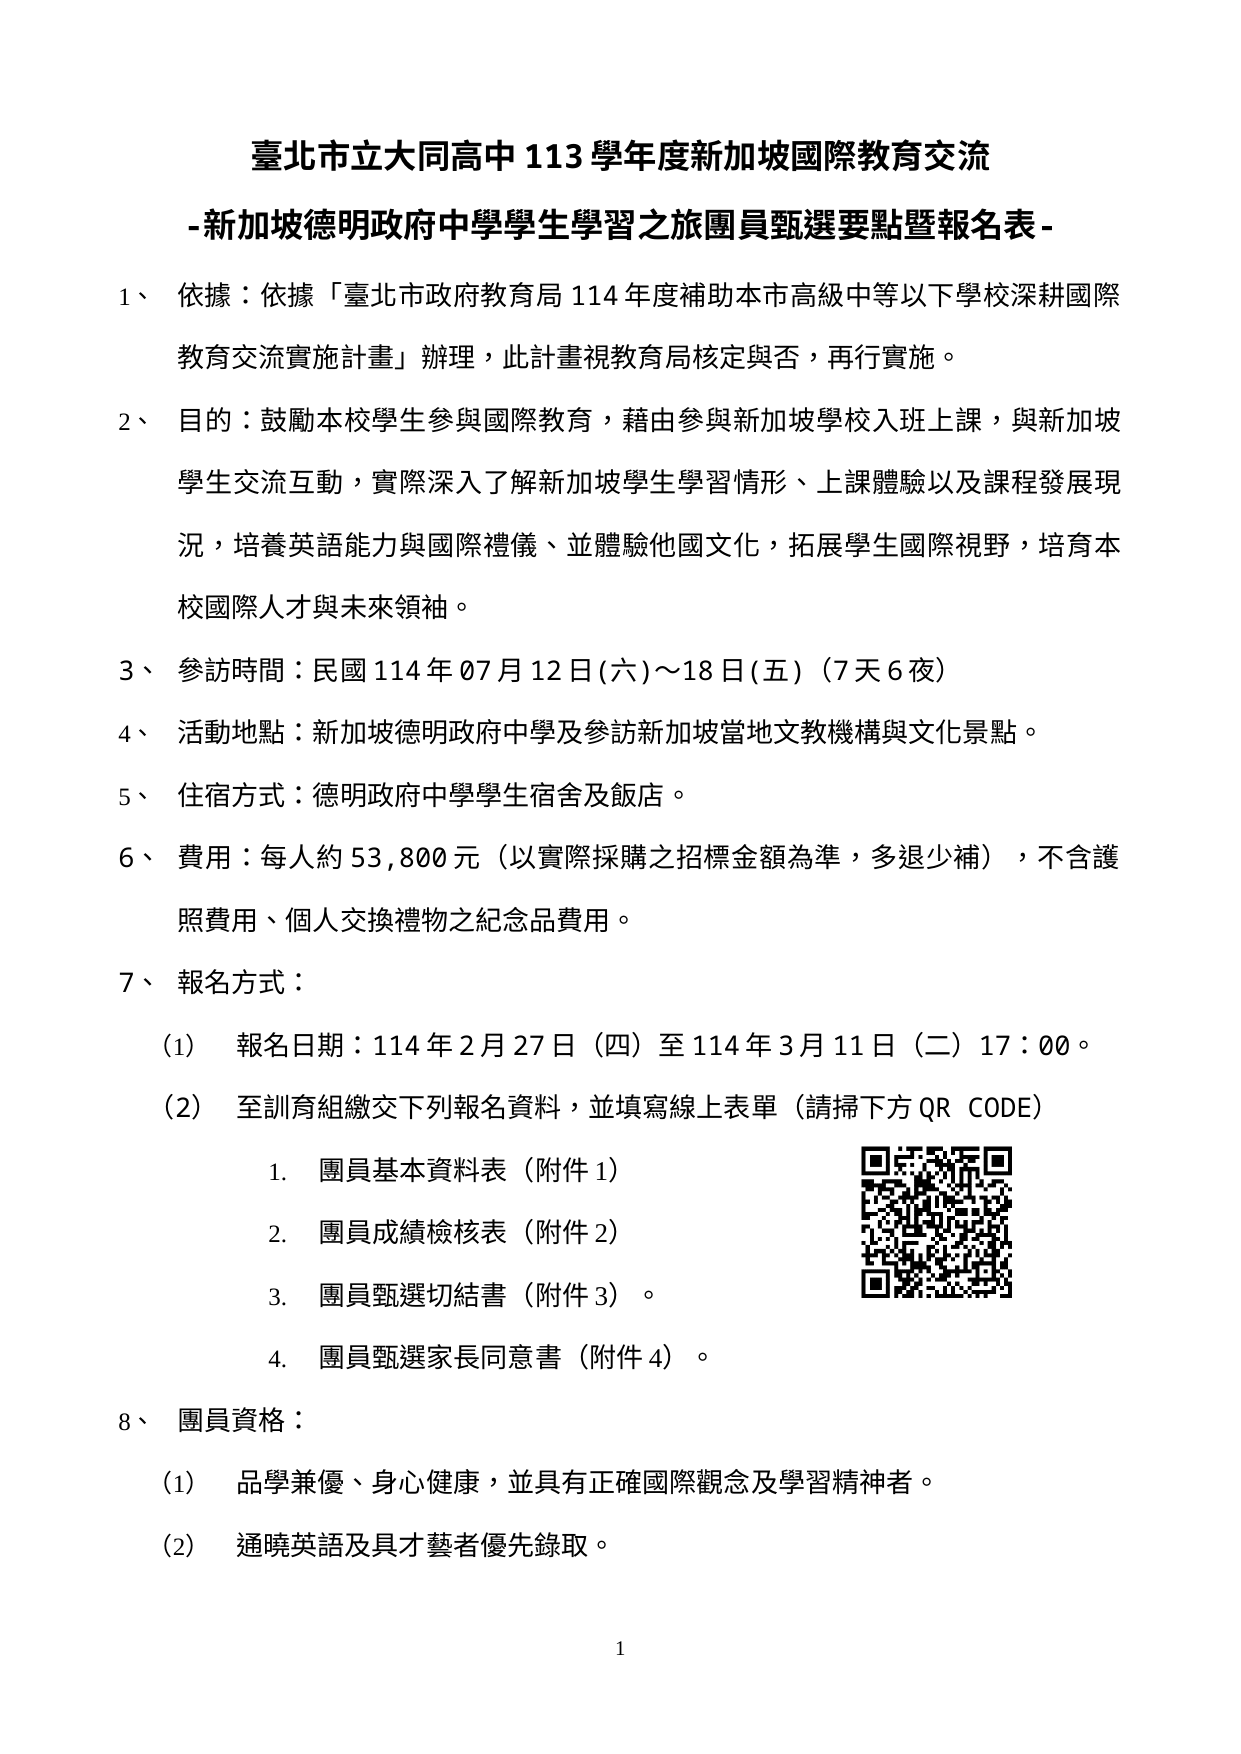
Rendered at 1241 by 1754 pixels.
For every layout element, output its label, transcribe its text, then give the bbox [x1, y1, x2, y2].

list [1017, 1189, 1122, 1252]
list 團員甄選切結書（附件3）。 [268, 1252, 1122, 1314]
text 臺北市立大同高中113學年度新加坡國際教育交流 [118, 112, 1122, 175]
list 活動地點：新加坡德明政府中學及參訪新加坡當地文教機構與文化景點。 [118, 689, 1122, 752]
list 團員甄選家長同意書（附件4）。 [268, 1314, 1122, 1377]
list 團員成績檢核表（附件2） [268, 1189, 855, 1252]
list 報名日期：114年2月27日（四）至114年3月11日（二）17：00。 [148, 1002, 1122, 1064]
list 費用：每人約53,800元（以實際採購之招標金額為準，多退少補），不含護照費用、個人交換禮物之紀念品費用。 [118, 814, 1122, 939]
list 至訓育組繳交下列報名資料，並填寫線上表單（請掃下方QR CODE） [148, 1064, 1122, 1127]
text -新加坡德明政府中學學生學習之旅團員甄選要點暨報名表- [118, 182, 1122, 244]
list 團員資格： [118, 1377, 1122, 1439]
list 住宿方式：德明政府中學學生宿舍及飯店。 [118, 752, 1122, 814]
list 品學兼優、身心健康，並具有正確國際觀念及學習精神者。 [148, 1439, 1122, 1502]
list 報名方式： [118, 939, 1122, 1002]
list 參訪時間：民國114年07月12日(六)～18日(五)（7天6夜） [118, 627, 1122, 689]
list 依據：依據「臺北市政府教育局114年度補助本市高級中等以下學校深耕國際教育交流實施計畫」辦理，此計畫視教育局核定與否，再行實施。 [118, 252, 1122, 377]
list 目的：鼓勵本校學生參與國際教育，藉由參與新加坡學校入班上課，與新加坡學生交流互動，實際深入了解新加坡學生學習情形、上課體驗以及課程發展現況，培養英語能力與國際禮儀、並體驗他國文化，拓展學生國際視野，培育本校國際人才與未來領袖。 [118, 377, 1122, 627]
list 團員基本資料表（附件1） [268, 1127, 1122, 1189]
list 通曉英語及具才藝者優先錄取。 [148, 1502, 1122, 1564]
